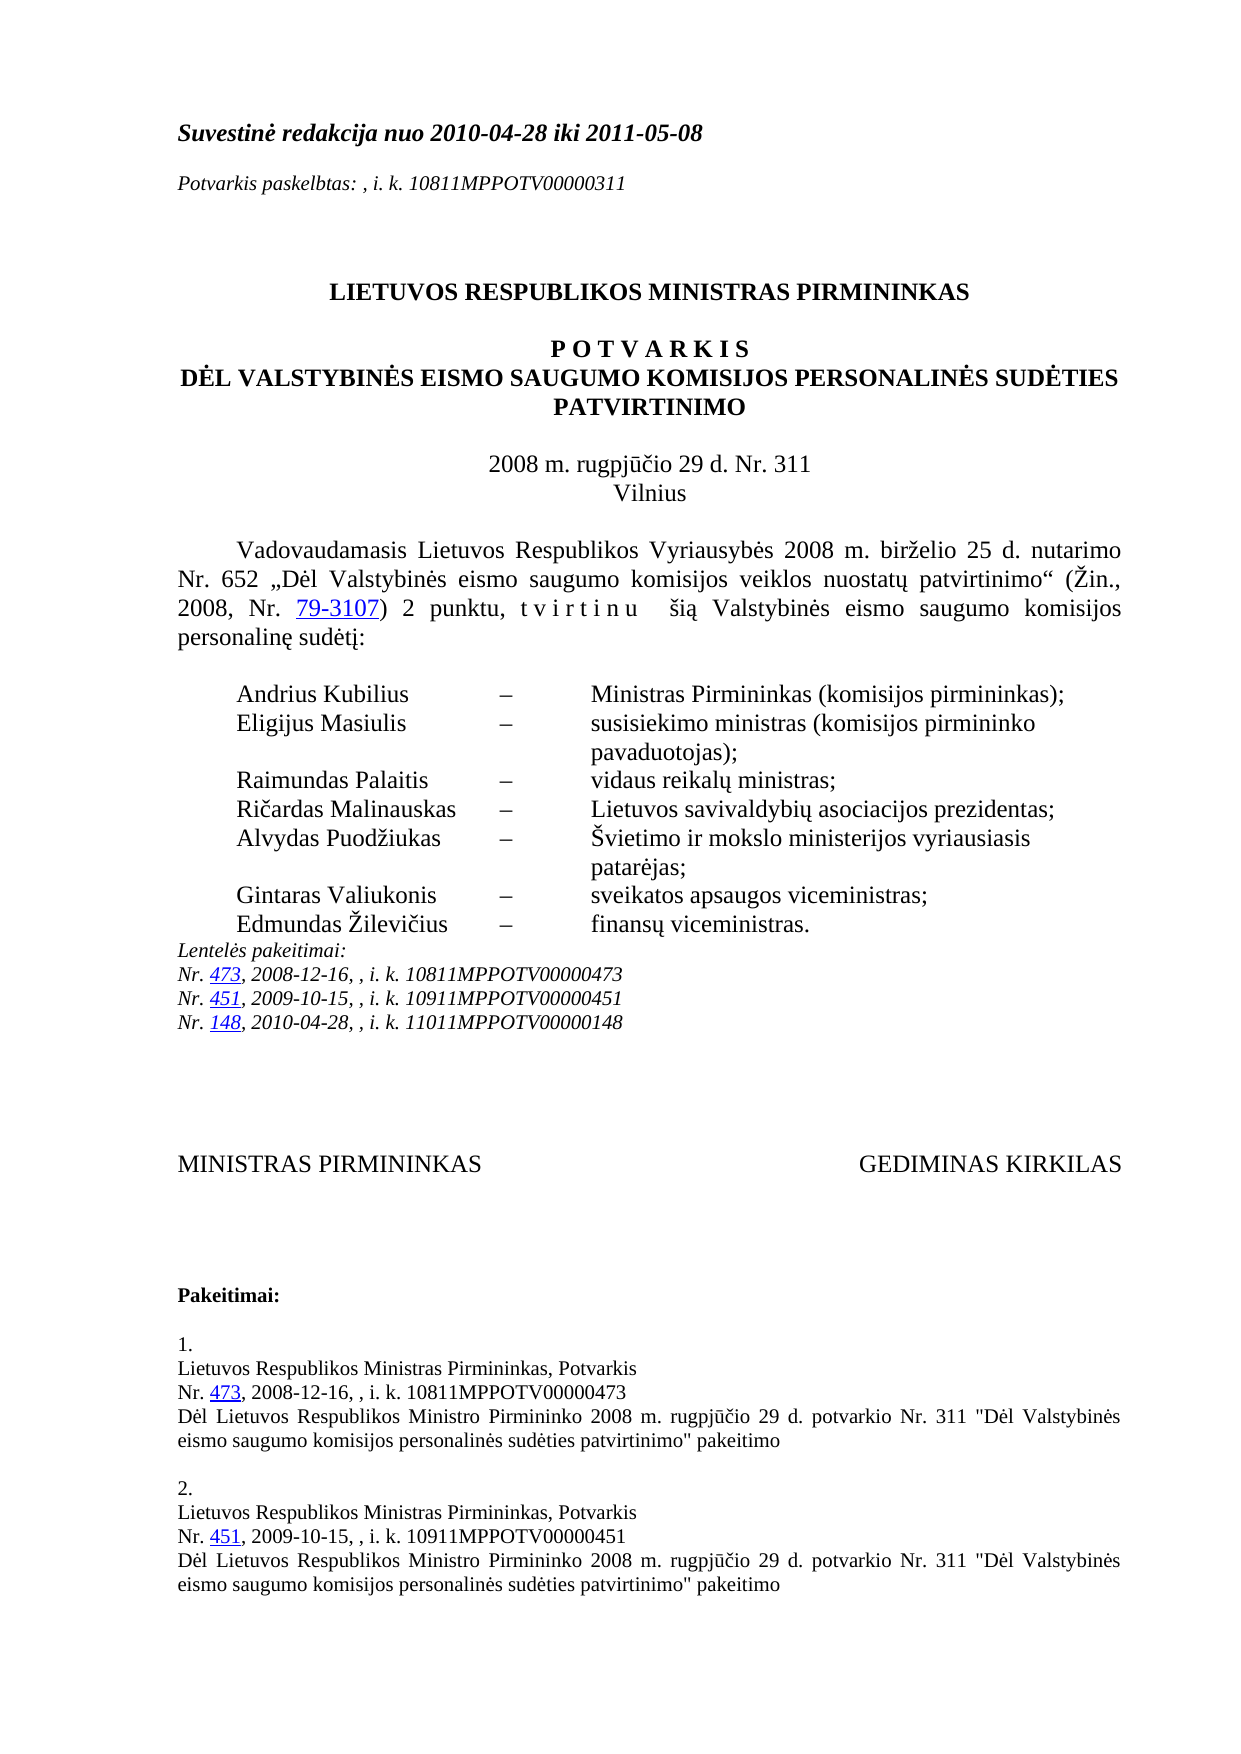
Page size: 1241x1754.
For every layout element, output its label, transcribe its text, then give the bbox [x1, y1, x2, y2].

text Nr. 451, 2009-10-15, , i. k. 10911MPPOTV00000451 [177, 986, 1122, 1010]
text Ričardas Malinauskas – Lietuvos savivaldybių asociacijos prezidentas; [236, 794, 1122, 823]
text MINISTRAS PIRMININKAS GEDIMINAS KIRKILAS [177, 1149, 1122, 1178]
text Raimundas Palaitis – vidaus reikalų ministras; [236, 765, 1122, 794]
text Vilnius [177, 478, 1122, 507]
text Nr. 451, 2009-10-15, , i. k. 10911MPPOTV00000451 [177, 1524, 1122, 1548]
text Nr. 473, 2008-12-16, , i. k. 10811MPPOTV00000473 [177, 962, 1122, 986]
text Vadovaudamasis Lietuvos Respublikos Vyriausybės 2008 m. birželio 25 d. nutarimo Nr. 652 „Dėl Valstybinės eismo saugumo komisijos veiklos nuostatų patvirtinimo“ (Žin., 2008, Nr. 79-3107) 2 punktu, tvirtinu šią Valstybinės eismo saugumo komisijos personalinę sudėtį: [177, 535, 1122, 650]
text Nr. 473, 2008-12-16, , i. k. 10811MPPOTV00000473 [177, 1380, 1122, 1404]
text 2. [177, 1476, 1122, 1500]
text Lentelės pakeitimai: [177, 938, 1122, 962]
text Lietuvos Respublikos Ministras Pirmininkas, Potvarkis [177, 1356, 1122, 1380]
text Dėl Lietuvos Respublikos Ministro Pirmininko 2008 m. rugpjūčio 29 d. potvarkio Nr. 311 "Dėl Valstybinės eismo saugumo komisijos personalinės sudėties patvirtinimo" pakeitimo [177, 1404, 1122, 1452]
text LIETUVOS RESPUBLIKOS MINISTRAS PIRMININKAS [177, 277, 1122, 305]
text 2008 m. rugpjūčio 29 d. Nr. 311 [177, 449, 1122, 478]
text Nr. 148, 2010-04-28, , i. k. 11011MPPOTV00000148 [177, 1010, 1122, 1034]
text 1. [177, 1332, 1122, 1356]
text DĖL VALSTYBINĖS EISMO SAUGUMO KOMISIJOS PERSONALINĖS SUDĖTIES PATVIRTINIMO [177, 363, 1122, 420]
text Dėl Lietuvos Respublikos Ministro Pirmininko 2008 m. rugpjūčio 29 d. potvarkio Nr. 311 "Dėl Valstybinės eismo saugumo komisijos personalinės sudėties patvirtinimo" pakeitimo [177, 1548, 1122, 1596]
text Edmundas Žilevičius – finansų viceministras. [236, 909, 1122, 938]
text Eligijus Masiulis – susisiekimo ministras (komisijos pirmininko pavaduotojas); [236, 708, 1122, 765]
text Potvarkis paskelbtas: , i. k. 10811MPPOTV00000311 [177, 171, 1122, 195]
text Suvestinė redakcija nuo 2010-04-28 iki 2011-05-08 [177, 118, 1122, 147]
text Gintaras Valiukonis – sveikatos apsaugos viceministras; [236, 880, 1122, 909]
text Pakeitimai: [177, 1283, 1122, 1307]
text Lietuvos Respublikos Ministras Pirmininkas, Potvarkis [177, 1500, 1122, 1524]
text Alvydas Puodžiukas – Švietimo ir mokslo ministerijos vyriausiasis patarėjas; [236, 823, 1122, 880]
text Andrius Kubilius – Ministras Pirmininkas (komisijos pirmininkas); [236, 679, 1122, 708]
text P O T V A R K I S [177, 334, 1122, 363]
